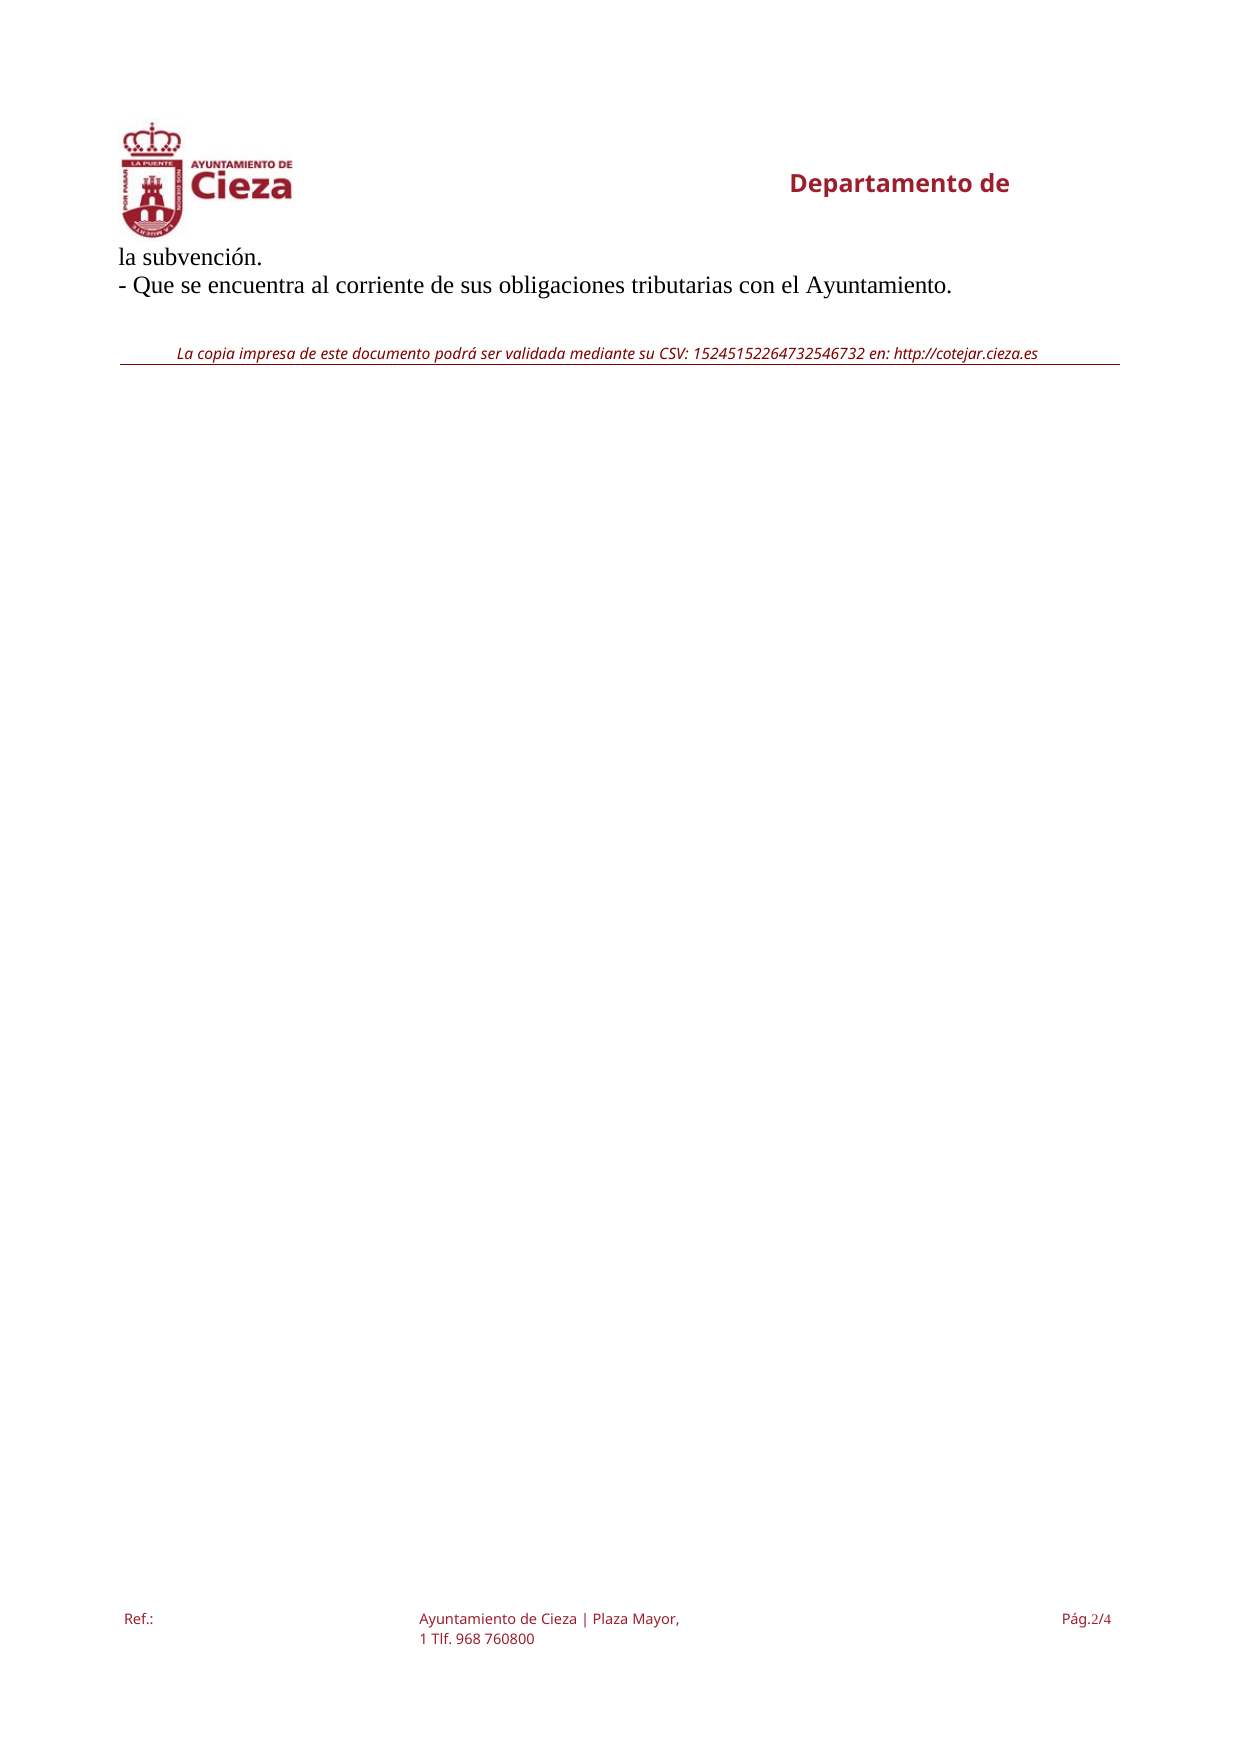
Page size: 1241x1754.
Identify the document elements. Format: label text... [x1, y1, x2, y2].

text La copia impresa de este documento podrá ser validada mediante su CSV: 15245152264732546732 en: http://cotejar.cieza.es [177, 343, 1134, 364]
list Que se encuentra al corriente de sus obligaciones tributarias con el Ayuntamiento. [118, 270, 1134, 299]
list la subvención. [118, 242, 1122, 270]
picture [118, 118, 294, 242]
